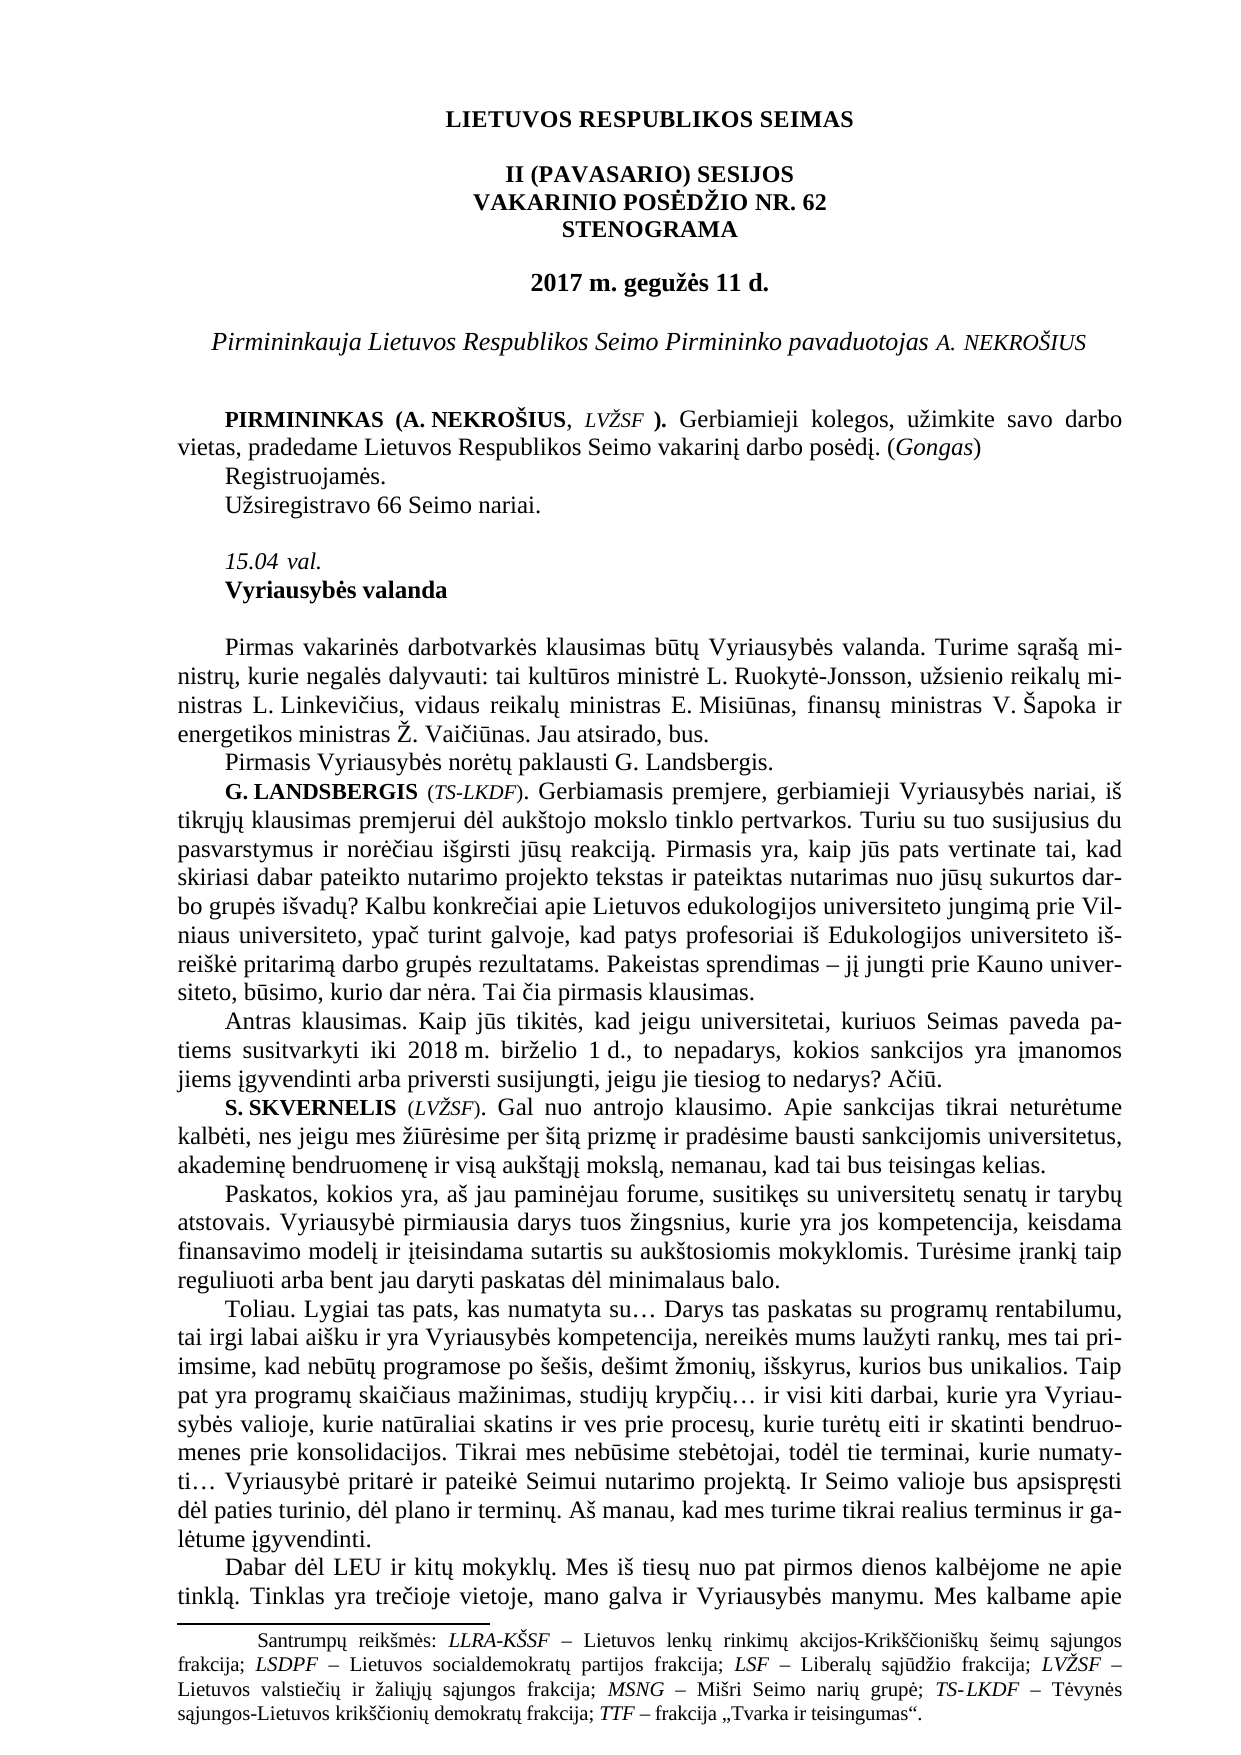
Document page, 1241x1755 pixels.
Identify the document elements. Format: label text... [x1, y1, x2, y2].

text Pir­ma­sis Vy­riau­sy­bės no­rė­tų pa­klaus­ti G. Land­sber­gis. [177, 747, 1122, 776]
text Vy­riau­sy­bės va­lan­da [177, 575, 1122, 604]
text Da­bar dėl LEU ir ki­tų mo­kyk­lų. Mes iš tie­sų nuo pat pir­mos die­nos kal­bė­jo­me ne apie tin­klą. Tin­klas yra tre­čio­je vie­to­je, ma­no gal­va ir Vy­riau­sy­bės ma­ny­mu. Mes kal­ba­me apie [177, 1552, 1122, 1610]
text PIRMININKAS (A. NEKROŠIUS, LVŽSF). Ger­bia­mie­ji ko­le­gos, už­im­ki­te sa­vo dar­bo vie­tas, pra­de­da­me Lie­tu­vos Res­pub­li­kos Sei­mo va­ka­ri­nį dar­bo po­sė­dį. (Gon­gas) [177, 404, 1122, 461]
title II (PAVASARIO) SESIJOS [177, 160, 1122, 187]
title LIETUVOS RESPUBLIKOS SEIMAS [177, 105, 1122, 132]
text Santrumpų reikšmės: LLRA-KŠSF – Lietuvos lenkų rinkimų akcijos-Krikščioniškų šeimų sąjungos frakcija; LSDPF – Lietuvos social­demokratų partijos frakcija; LSF – Liberalų sąjūdžio frakcija; LVŽSF – Lietuvos valstiečių ir žaliųjų sąjungos frakcija; MSNG – Mišri Seimo narių grupė; TS‑LKDF – Tėvynės sąjungos-Lietuvos krikščionių demokratų frakcija; TTF – frakcija „Tvarka ir teisingumas“. [177, 1624, 1122, 1724]
text Pirmininkauja Lietuvos Respublikos Seimo Pirmininko pavaduotojas A. NEKROŠIUS [177, 326, 1122, 356]
text Re­gist­ruo­ja­mės. [177, 461, 1122, 490]
text G. LANDSBERGIS (TS-LKDF). Ger­bia­ma­sis prem­je­re, ger­bia­mie­ji Vy­riau­sy­bės na­riai, iš tik­rų­jų klau­si­mas prem­je­rui dėl aukš­to­jo moks­lo tin­klo per­tvar­kos. Tu­riu su tuo su­si­ju­sius du pa­svars­ty­mus ir no­rė­čiau iš­girs­ti jū­sų re­ak­ci­ją. Pir­ma­sis yra, kaip jūs pats ver­ti­na­te tai, kad ski­ria­si da­bar pa­teik­to nu­ta­ri­mo pro­jek­to teks­tas ir pa­teik­tas nu­ta­ri­mas nuo jū­sų su­kur­tos dar­bo gru­pės iš­va­dų? Kal­bu kon­kre­čiai apie Lie­tu­vos edu­ko­lo­gi­jos uni­ver­si­te­to jun­gi­mą prie Vil­niaus uni­ver­si­te­to, ypač tu­rint gal­vo­je, kad pa­tys pro­fe­so­riai iš Edu­ko­lo­gi­jos uni­ver­si­te­to iš­reiš­kė pri­ta­ri­mą dar­bo gru­pės re­zul­ta­tams. Pa­keis­tas spren­di­mas – jį jung­ti prie Kau­no uni­ver­si­te­to, bū­si­mo, ku­rio dar nė­ra. Tai čia pir­ma­sis klau­si­mas. [177, 776, 1122, 1006]
text Už­si­re­gist­ra­vo 66 Sei­mo na­riai. [177, 490, 1122, 519]
text Pir­mas va­ka­ri­nės dar­bo­tvarkės klau­si­mas bū­tų Vy­riau­sy­bės va­lan­da. Tu­ri­me są­ra­šą mi­nist­rų, ku­rie ne­ga­lės da­ly­vau­ti: tai kul­tū­ros mi­nist­rė L. Ruo­ky­tė-Jons­son, už­sie­nio rei­ka­lų mi­nist­ras L. Lin­ke­vi­čius, vi­daus rei­ka­lų mi­nist­ras E. Mi­siū­nas, fi­nan­sų mi­nist­ras V. Ša­po­ka ir ener­ge­ti­kos mi­nist­ras Ž. Vai­čiū­nas. Jau at­si­ra­do, bus. [177, 632, 1122, 747]
text S. SKVERNELIS (LVŽSF). Gal nuo ant­ro­jo klau­si­mo. Apie sank­ci­jas tik­rai ne­tu­rė­tu­me kal­bė­ti, nes jei­gu mes žiū­rė­si­me per ši­tą priz­mę ir pra­dė­si­me baus­ti sank­ci­jo­mis uni­ver­si­te­tus, aka­de­mi­nę ben­druo­me­nę ir vi­są aukš­tą­jį moks­lą, ne­ma­nau, kad tai bus tei­sin­gas ke­lias. [177, 1092, 1122, 1179]
title VAKARINIO posėdžio NR. 62 [177, 187, 1122, 215]
text To­liau. Ly­giai tas pats, kas nu­ma­ty­ta su… Da­rys tas pa­ska­tas su pro­gra­mų ren­ta­bi­lu­mu, tai ir­gi la­bai aiš­ku ir yra Vy­riau­sy­bės kom­pe­ten­ci­ja, ne­rei­kės mums lau­žy­ti ran­kų, mes tai pri­im­si­me, kad ne­bū­tų pro­gra­mo­se po še­šis, de­šimt žmo­nių, iš­sky­rus, ku­rios bus uni­ka­lios. Taip pat yra pro­gra­mų skai­čiaus ma­ži­ni­mas, stu­di­jų kryp­čių… ir vi­si ki­ti dar­bai, ku­rie yra Vy­riau­sy­bės va­lio­je, ku­rie na­tū­ra­liai ska­tins ir ves prie pro­ce­sų, ku­rie tu­rė­tų ei­ti ir ska­tin­ti ben­druo­me­nes prie kon­so­li­da­ci­jos. Tik­rai mes ne­bū­si­me ste­bė­to­jai, to­dėl tie ter­mi­nai, ku­rie nu­ma­ty­ti… Vy­riau­sy­bė pri­ta­rė ir pa­tei­kė Sei­mui nu­ta­ri­mo pro­jek­tą. Ir Sei­mo va­lio­je bus ap­si­spręs­ti dėl pa­ties tu­ri­nio, dėl pla­no ir ter­mi­nų. Aš ma­nau, kad mes tu­ri­me tik­rai re­a­lius ter­mi­nus ir ga­lė­tu­me įgy­ven­din­ti. [177, 1294, 1122, 1552]
text 15.04 val. [224, 547, 1122, 575]
text 2017 m. gegužės 11 d. [177, 267, 1122, 297]
text Pa­ska­tos, ko­kios yra, aš jau pa­mi­nė­jau fo­ru­me, su­si­ti­kęs su uni­ver­si­te­tų se­na­tų ir ta­ry­bų at­sto­vais. Vy­riau­sy­bė pir­miau­sia da­rys tuos žings­nius, ku­rie yra jos kom­pe­ten­ci­ja, keis­da­ma fi­nan­sa­vi­mo mo­de­lį ir įtei­sin­da­ma su­tar­tis su aukš­to­sio­mis mo­kyk­lo­mis. Tu­rė­si­me įran­kį taip re­gu­liuo­ti ar­ba bent jau da­ry­ti pa­ska­tas dėl mi­ni­ma­laus ba­lo. [177, 1179, 1122, 1294]
text Ant­ras klau­si­mas. Kaip jūs ti­ki­tės, kad jei­gu uni­ver­si­te­tai, ku­riuos Sei­mas pa­ve­da pa­tiems su­si­tvar­ky­ti iki 2018 m. bir­že­lio 1 d., to ne­pa­da­rys, ko­kios sank­ci­jos yra įma­no­mos jiems įgy­ven­din­ti ar­ba pri­vers­ti su­si­jung­ti, jei­gu jie tie­siog to ne­da­rys? Ačiū. [177, 1006, 1122, 1092]
title STENOGRAMA [177, 215, 1122, 243]
